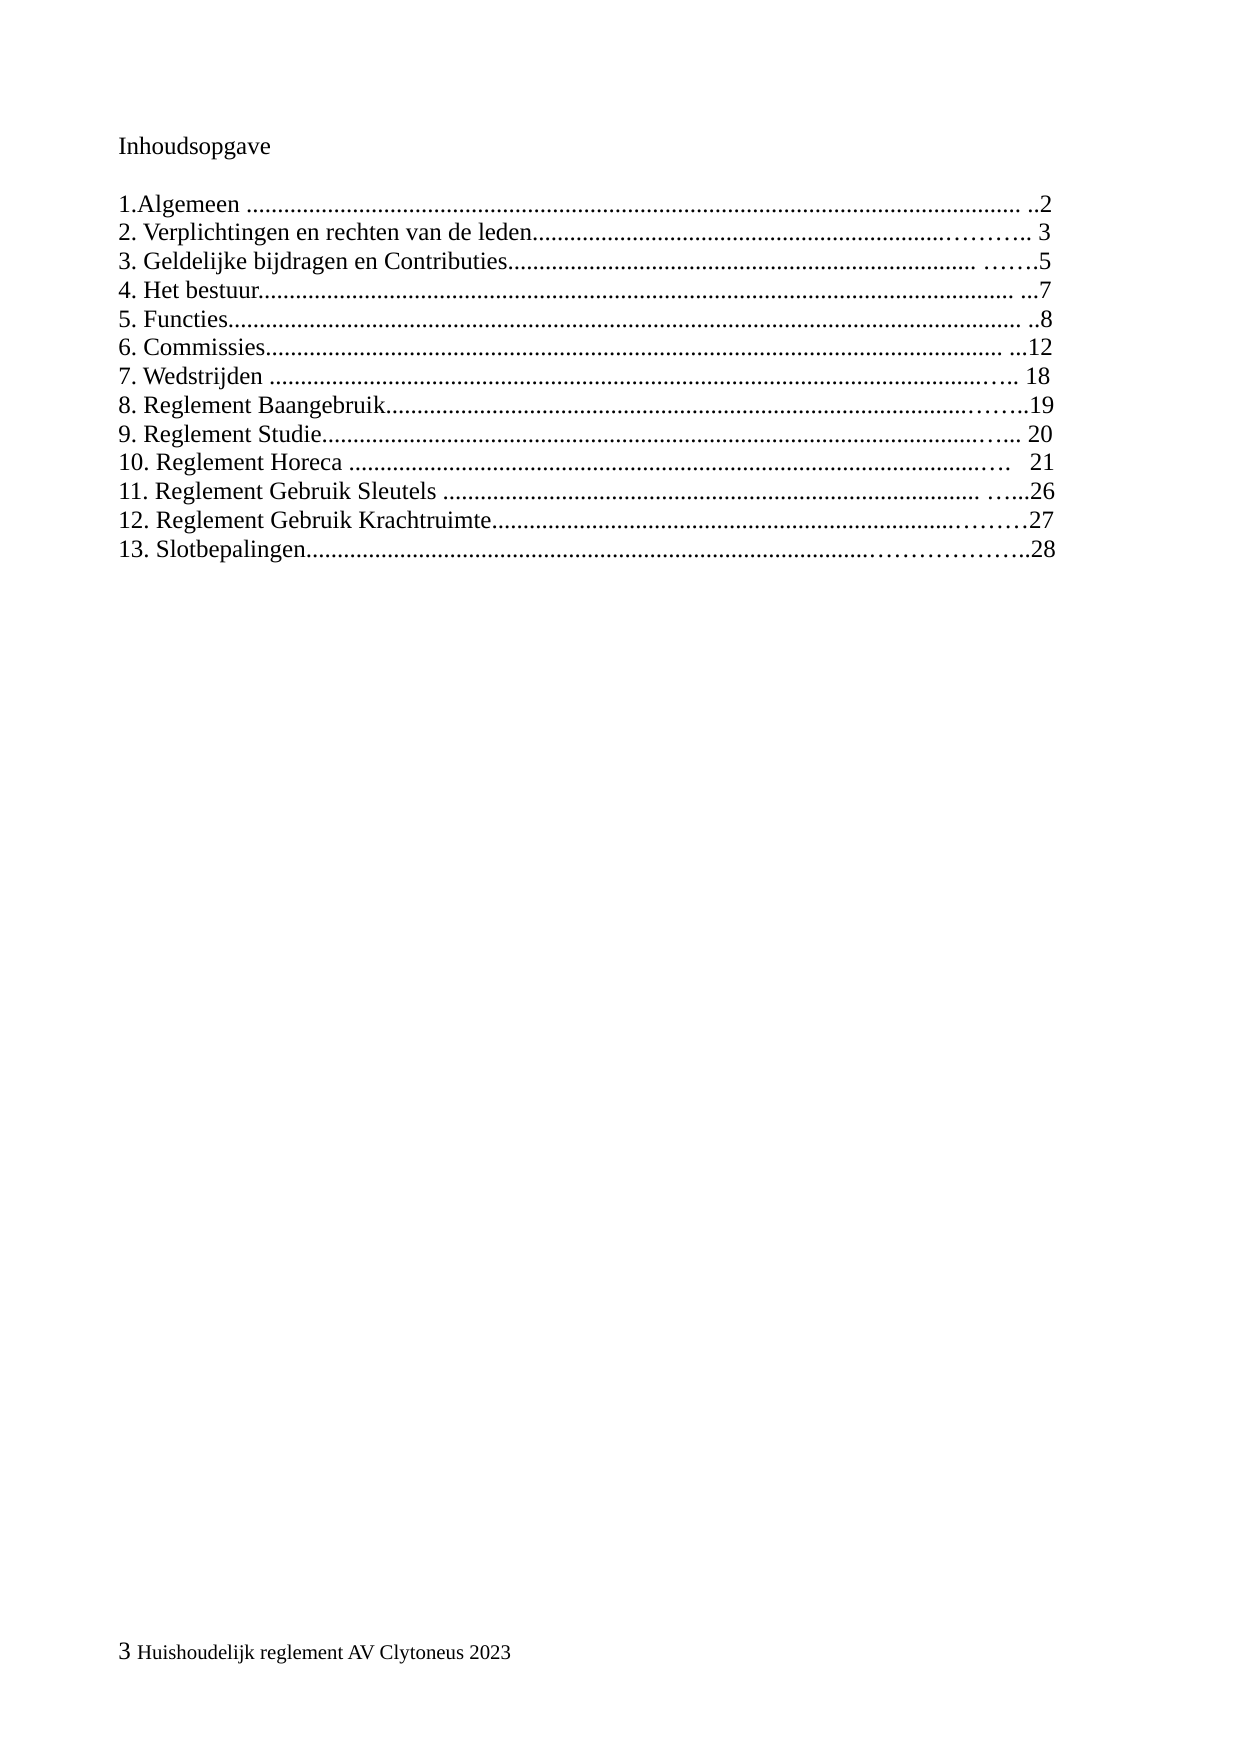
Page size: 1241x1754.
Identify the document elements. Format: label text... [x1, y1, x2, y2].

text Inhoudsopgave [118, 131, 1122, 160]
text 11. Reglement Gebruik Sleutels ...................................................................................... …...26 [118, 476, 1122, 505]
text 12. Reglement Gebruik Krachtruimte..........................................................................………27 [118, 505, 1122, 534]
text 8. Reglement Baangebruik.............................................................................................……..19 [118, 390, 1122, 419]
text 9. Reglement Studie.........................................................................................................…... 20 [118, 419, 1122, 447]
text 1.Algemeen ............................................................................................................................ ..2 [118, 189, 1122, 217]
text 5. Functies............................................................................................................................... ..8 [118, 304, 1122, 332]
text 3. Geldelijke bijdragen en Contributies........................................................................... …….5 [118, 246, 1122, 275]
text 4. Het bestuur......................................................................................................................... ...7 [118, 275, 1122, 304]
text 10. Reglement Horeca .....................................................................................................…. 21 [118, 447, 1122, 476]
text 7. Wedstrijden ..................................................................................................................….. 18 [118, 361, 1122, 390]
text 2. Verplichtingen en rechten van de leden..................................................................……….. 3 [118, 217, 1122, 246]
text 6. Commissies...................................................................................................................... ...12 [118, 332, 1122, 361]
text 13. Slotbepalingen..........................................................................................………………..28 [118, 534, 1122, 562]
